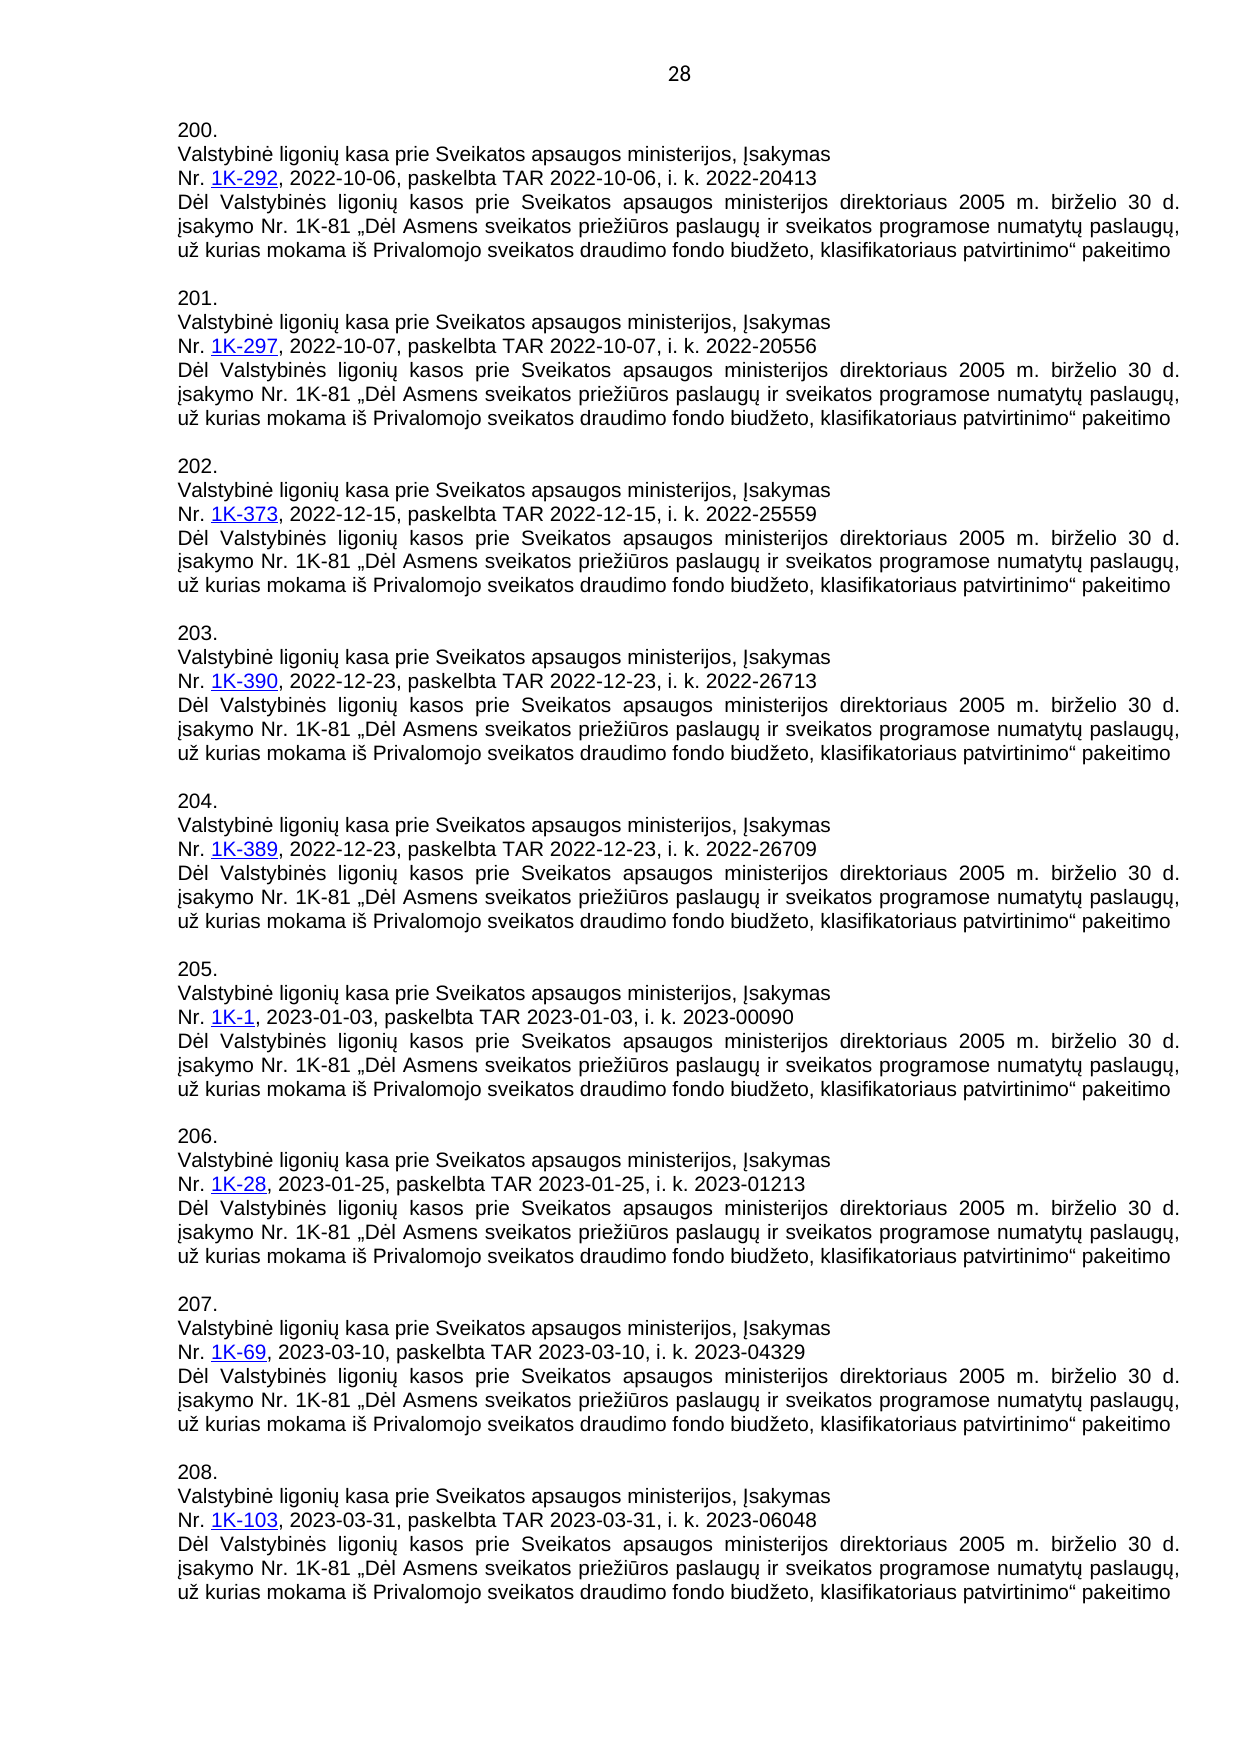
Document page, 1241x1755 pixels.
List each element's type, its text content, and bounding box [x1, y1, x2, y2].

text 201. [177, 286, 1181, 310]
text Valstybinė ligonių kasa prie Sveikatos apsaugos ministerijos, Įsakymas [177, 477, 1181, 501]
text Valstybinė ligonių kasa prie Sveikatos apsaugos ministerijos, Įsakymas [177, 142, 1181, 166]
text Nr. 1K-390, 2022-12-23, paskelbta TAR 2022-12-23, i. k. 2022-26713 [177, 669, 1181, 693]
text Valstybinė ligonių kasa prie Sveikatos apsaugos ministerijos, Įsakymas [177, 981, 1181, 1004]
text Dėl Valstybinės ligonių kasos prie Sveikatos apsaugos ministerijos direktoriaus 2005 m. birželio 30 d. įsakymo Nr. 1K-81 „Dėl Asmens sveikatos priežiūros paslaugų ir sveikatos programose numatytų paslaugų, už kurias mokama iš Privalomojo sveikatos draudimo fondo biudžeto, klasifikatoriaus patvirtinimo“ pakeitimo [177, 190, 1181, 262]
text Valstybinė ligonių kasa prie Sveikatos apsaugos ministerijos, Įsakymas [177, 310, 1181, 334]
text Nr. 1K-292, 2022-10-06, paskelbta TAR 2022-10-06, i. k. 2022-20413 [177, 166, 1181, 190]
text Nr. 1K-28, 2023-01-25, paskelbta TAR 2023-01-25, i. k. 2023-01213 [177, 1172, 1181, 1196]
text Valstybinė ligonių kasa prie Sveikatos apsaugos ministerijos, Įsakymas [177, 645, 1181, 669]
text 203. [177, 621, 1181, 645]
text Nr. 1K-389, 2022-12-23, paskelbta TAR 2022-12-23, i. k. 2022-26709 [177, 837, 1181, 861]
text Nr. 1K-1, 2023-01-03, paskelbta TAR 2023-01-03, i. k. 2023-00090 [177, 1004, 1181, 1028]
text 206. [177, 1124, 1181, 1148]
text 205. [177, 957, 1181, 981]
text Dėl Valstybinės ligonių kasos prie Sveikatos apsaugos ministerijos direktoriaus 2005 m. birželio 30 d. įsakymo Nr. 1K-81 „Dėl Asmens sveikatos priežiūros paslaugų ir sveikatos programose numatytų paslaugų, už kurias mokama iš Privalomojo sveikatos draudimo fondo biudžeto, klasifikatoriaus patvirtinimo“ pakeitimo [177, 1532, 1181, 1603]
text Nr. 1K-297, 2022-10-07, paskelbta TAR 2022-10-07, i. k. 2022-20556 [177, 334, 1181, 358]
text 200. [177, 118, 1181, 142]
text Dėl Valstybinės ligonių kasos prie Sveikatos apsaugos ministerijos direktoriaus 2005 m. birželio 30 d. įsakymo Nr. 1K-81 „Dėl Asmens sveikatos priežiūros paslaugų ir sveikatos programose numatytų paslaugų, už kurias mokama iš Privalomojo sveikatos draudimo fondo biudžeto, klasifikatoriaus patvirtinimo“ pakeitimo [177, 861, 1181, 933]
text Valstybinė ligonių kasa prie Sveikatos apsaugos ministerijos, Įsakymas [177, 1484, 1181, 1508]
text Dėl Valstybinės ligonių kasos prie Sveikatos apsaugos ministerijos direktoriaus 2005 m. birželio 30 d. įsakymo Nr. 1K-81 „Dėl Asmens sveikatos priežiūros paslaugų ir sveikatos programose numatytų paslaugų, už kurias mokama iš Privalomojo sveikatos draudimo fondo biudžeto, klasifikatoriaus patvirtinimo“ pakeitimo [177, 1196, 1181, 1268]
text 202. [177, 453, 1181, 477]
text 207. [177, 1292, 1181, 1316]
text Dėl Valstybinės ligonių kasos prie Sveikatos apsaugos ministerijos direktoriaus 2005 m. birželio 30 d. įsakymo Nr. 1K-81 „Dėl Asmens sveikatos priežiūros paslaugų ir sveikatos programose numatytų paslaugų, už kurias mokama iš Privalomojo sveikatos draudimo fondo biudžeto, klasifikatoriaus patvirtinimo“ pakeitimo [177, 1364, 1181, 1436]
text Dėl Valstybinės ligonių kasos prie Sveikatos apsaugos ministerijos direktoriaus 2005 m. birželio 30 d. įsakymo Nr. 1K-81 „Dėl Asmens sveikatos priežiūros paslaugų ir sveikatos programose numatytų paslaugų, už kurias mokama iš Privalomojo sveikatos draudimo fondo biudžeto, klasifikatoriaus patvirtinimo“ pakeitimo [177, 1028, 1181, 1100]
text Dėl Valstybinės ligonių kasos prie Sveikatos apsaugos ministerijos direktoriaus 2005 m. birželio 30 d. įsakymo Nr. 1K-81 „Dėl Asmens sveikatos priežiūros paslaugų ir sveikatos programose numatytų paslaugų, už kurias mokama iš Privalomojo sveikatos draudimo fondo biudžeto, klasifikatoriaus patvirtinimo“ pakeitimo [177, 525, 1181, 597]
text Nr. 1K-373, 2022-12-15, paskelbta TAR 2022-12-15, i. k. 2022-25559 [177, 501, 1181, 525]
text Valstybinė ligonių kasa prie Sveikatos apsaugos ministerijos, Įsakymas [177, 1316, 1181, 1340]
text Valstybinė ligonių kasa prie Sveikatos apsaugos ministerijos, Įsakymas [177, 813, 1181, 837]
text Valstybinė ligonių kasa prie Sveikatos apsaugos ministerijos, Įsakymas [177, 1148, 1181, 1172]
text 204. [177, 789, 1181, 813]
text Dėl Valstybinės ligonių kasos prie Sveikatos apsaugos ministerijos direktoriaus 2005 m. birželio 30 d. įsakymo Nr. 1K-81 „Dėl Asmens sveikatos priežiūros paslaugų ir sveikatos programose numatytų paslaugų, už kurias mokama iš Privalomojo sveikatos draudimo fondo biudžeto, klasifikatoriaus patvirtinimo“ pakeitimo [177, 693, 1181, 765]
text 208. [177, 1460, 1181, 1484]
text Dėl Valstybinės ligonių kasos prie Sveikatos apsaugos ministerijos direktoriaus 2005 m. birželio 30 d. įsakymo Nr. 1K-81 „Dėl Asmens sveikatos priežiūros paslaugų ir sveikatos programose numatytų paslaugų, už kurias mokama iš Privalomojo sveikatos draudimo fondo biudžeto, klasifikatoriaus patvirtinimo“ pakeitimo [177, 358, 1181, 429]
text Nr. 1K-103, 2023-03-31, paskelbta TAR 2023-03-31, i. k. 2023-06048 [177, 1508, 1181, 1532]
text Nr. 1K-69, 2023-03-10, paskelbta TAR 2023-03-10, i. k. 2023-04329 [177, 1340, 1181, 1364]
